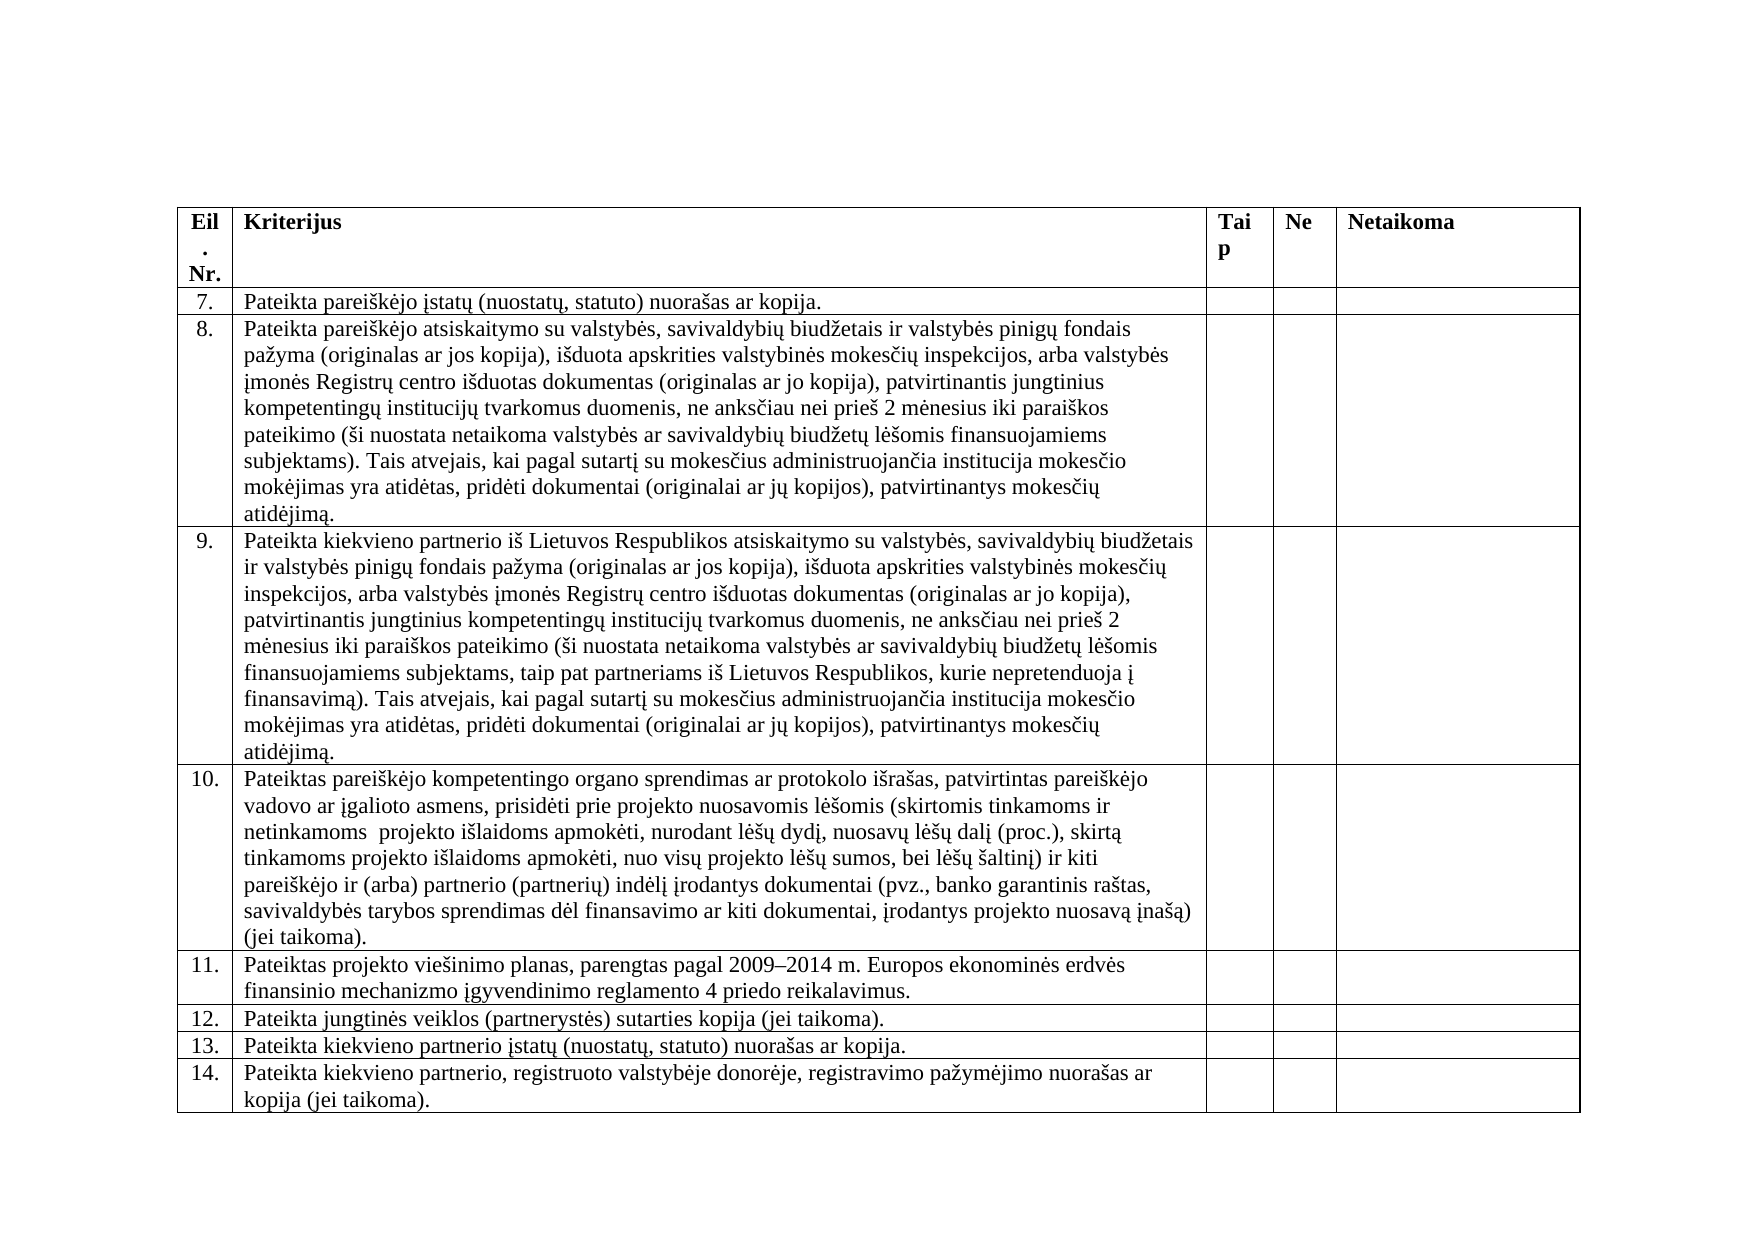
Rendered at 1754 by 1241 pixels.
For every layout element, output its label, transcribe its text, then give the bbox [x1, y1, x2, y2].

table_cell [1207, 1059, 1273, 1112]
table_header Kriterijus [233, 208, 1206, 287]
table_cell 9. [178, 527, 232, 764]
table_cell [1337, 315, 1579, 526]
table_cell Pateikta kiekvieno partnerio įstatų (nuostatų, statuto) nuorašas ar kopija. [233, 1032, 1206, 1058]
table_cell [1207, 527, 1273, 764]
table_cell Pateiktas projekto viešinimo planas, parengtas pagal 2009–2014 m. Europos ekonominės erdvės finansinio mechanizmo įgyvendinimo reglamento 4 priedo reikalavimus. [233, 951, 1206, 1003]
table_cell [1274, 315, 1336, 526]
table_cell [1337, 527, 1579, 764]
table_cell Pateikta kiekvieno partnerio iš Lietuvos Respublikos atsiskaitymo su valstybės, savivaldybių biudžetais ir valstybės pinigų fondais pažyma (originalas ar jos kopija), išduota apskrities valstybinės mokesčių inspekcijos, arba valstybės įmonės Registrų centro išduotas dokumentas (originalas ar jo kopija), patvirtinantis jungtinius kompetentingų institucijų tvarkomus duomenis, ne anksčiau nei prieš 2 mėnesius iki paraiškos pateikimo (ši nuostata netaikoma valstybės ar savivaldybių biudžetų lėšomis finansuojamiems subjektams, taip pat partneriams iš Lietuvos Respublikos, kurie nepretenduoja į finansavimą). Tais atvejais, kai pagal sutartį su mokesčius administruojančia institucija mokesčio mokėjimas yra atidėtas, pridėti dokumentai (originalai ar jų kopijos), patvirtinantys mokesčių atidėjimą. [233, 527, 1206, 764]
table_cell [1207, 288, 1273, 314]
table_cell 13. [178, 1032, 232, 1058]
table_cell [1274, 1005, 1336, 1031]
table_cell 14. [178, 1059, 232, 1112]
table_cell [1207, 315, 1273, 526]
table_cell [1274, 951, 1336, 1003]
table_header Taip [1207, 208, 1273, 287]
table_header Ne [1274, 208, 1336, 287]
table_cell Pateikta pareiškėjo atsiskaitymo su valstybės, savivaldybių biudžetais ir valstybės pinigų fondais pažyma (originalas ar jos kopija), išduota apskrities valstybinės mokesčių inspekcijos, arba valstybės įmonės Registrų centro išduotas dokumentas (originalas ar jo kopija), patvirtinantis jungtinius kompetentingų institucijų tvarkomus duomenis, ne anksčiau nei prieš 2 mėnesius iki paraiškos pateikimo (ši nuostata netaikoma valstybės ar savivaldybių biudžetų lėšomis finansuojamiems subjektams). Tais atvejais, kai pagal sutartį su mokesčius administruojančia institucija mokesčio mokėjimas yra atidėtas, pridėti dokumentai (originalai ar jų kopijos), patvirtinantys mokesčių atidėjimą. [233, 315, 1206, 526]
table_cell [1274, 527, 1336, 764]
table_cell Pateikta pareiškėjo įstatų (nuostatų, statuto) nuorašas ar kopija. [233, 288, 1206, 314]
table_cell 7. [178, 288, 232, 314]
table_cell [1337, 951, 1579, 1003]
table_cell 11. [178, 951, 232, 1003]
table_cell Pateikta jungtinės veiklos (partnerystės) sutarties kopija (jei taikoma). [233, 1005, 1206, 1031]
table_cell 10. [178, 765, 232, 950]
table_cell [1337, 288, 1579, 314]
table_cell [1337, 765, 1579, 950]
table_cell [1337, 1059, 1579, 1112]
table_cell [1337, 1032, 1579, 1058]
table_cell [1207, 1032, 1273, 1058]
table_cell 8. [178, 315, 232, 526]
table_header Netaikoma [1337, 208, 1579, 287]
table_cell Pateiktas pareiškėjo kompetentingo organo sprendimas ar protokolo išrašas, patvirtintas pareiškėjo vadovo ar įgalioto asmens, prisidėti prie projekto nuosavomis lėšomis (skirtomis tinkamoms ir netinkamoms projekto išlaidoms apmokėti, nurodant lėšų dydį, nuosavų lėšų dalį (proc.), skirtą tinkamoms projekto išlaidoms apmokėti, nuo visų projekto lėšų sumos, bei lėšų šaltinį) ir kiti pareiškėjo ir (arba) partnerio (partnerių) indėlį įrodantys dokumentai (pvz., banko garantinis raštas, savivaldybės tarybos sprendimas dėl finansavimo ar kiti dokumentai, įrodantys projekto nuosavą įnašą) (jei taikoma). [233, 765, 1206, 950]
table_cell 12. [178, 1005, 232, 1031]
table_header Eil. Nr. [178, 208, 232, 287]
table_cell [1207, 765, 1273, 950]
table_cell [1207, 951, 1273, 1003]
table_cell [1274, 1059, 1336, 1112]
table_cell [1337, 1005, 1579, 1031]
table_cell [1274, 765, 1336, 950]
table_cell Pateikta kiekvieno partnerio, registruoto valstybėje donorėje, registravimo pažymėjimo nuorašas ar kopija (jei taikoma). [233, 1059, 1206, 1112]
table_cell [1274, 1032, 1336, 1058]
table_cell [1274, 288, 1336, 314]
table_cell [1207, 1005, 1273, 1031]
